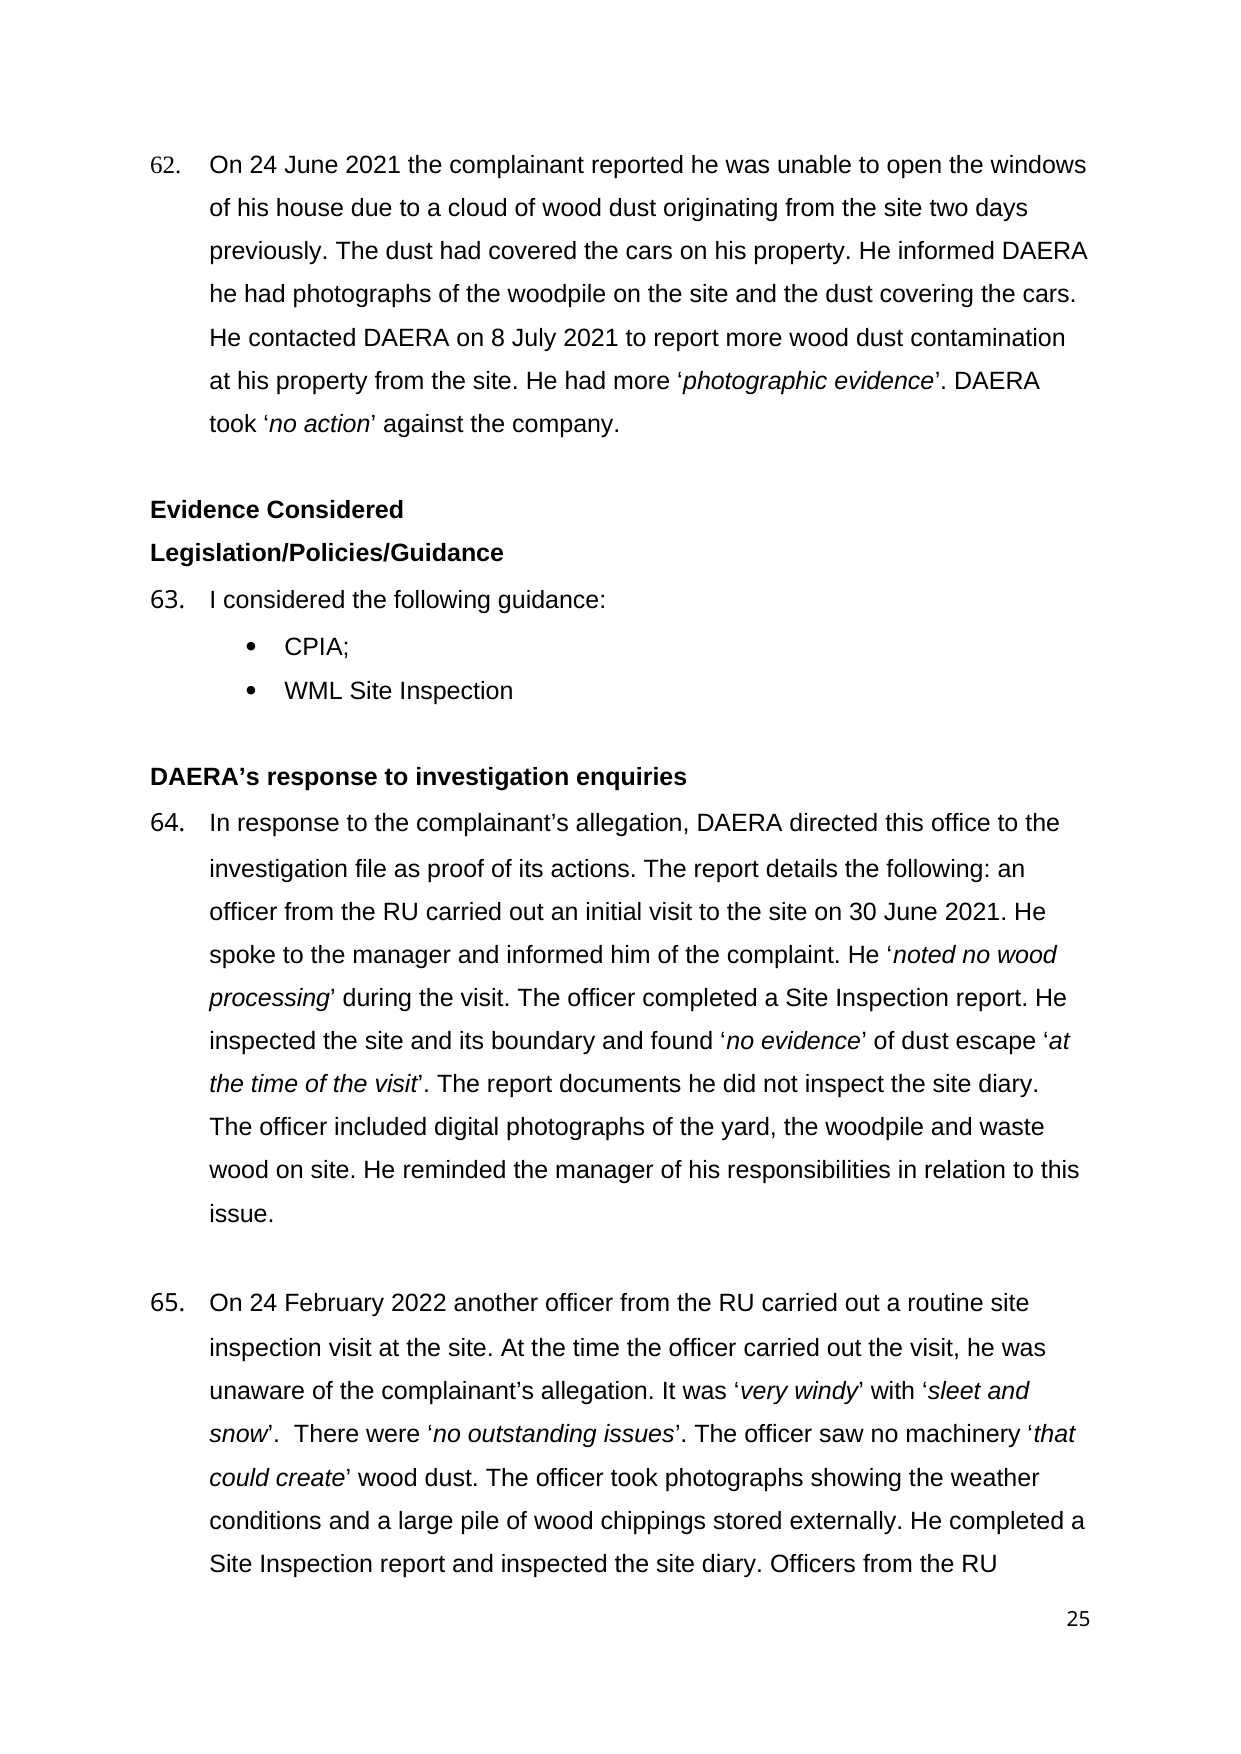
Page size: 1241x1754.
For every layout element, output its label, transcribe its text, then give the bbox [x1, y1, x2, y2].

text Legislation/Policies/Guidance [150, 538, 1090, 567]
list On 24 February 2022 another officer from the RU carried out a routine site inspection visit at the site. At the time the officer carried out the visit, he was unaware of the complainant’s allegation. It was ‘very windy’ with ‘sleet and snow’. There were ‘no outstanding issues’. The officer saw no machinery ‘that could create’ wood dust. The officer took photographs showing the weather conditions and a large pile of wood chippings stored externally. He completed a Site Inspection report and inspected the site diary. Officers from the RU [150, 1285, 1090, 1578]
list CPIA; [247, 632, 1090, 661]
list In response to the complainant’s allegation, DAERA directed this office to the investigation file as proof of its actions. The report details the following: an officer from the RU carried out an initial visit to the site on 30 June 2021. He spoke to the manager and informed him of the complaint. He ‘noted no wood processing’ during the visit. The officer completed a Site Inspection report. He inspected the site and its boundary and found ‘no evidence’ of dust escape ‘at the time of the visit’. The report documents he did not inspect the site diary. The officer included digital photographs of the yard, the woodpile and waste wood on site. He reminded the manager of his responsibilities in relation to this issue. [150, 805, 1090, 1227]
list WML Site Inspection [247, 676, 1090, 704]
list On 24 June 2021 the complainant reported he was unable to open the windows of his house due to a cloud of wood dust originating from the site two days previously. The dust had covered the cars on his property. He informed DAERA he had photographs of the woodpile on the site and the dust covering the cars. He contacted DAERA on 8 July 2021 to report more wood dust contamination at his property from the site. He had more ‘photographic evidence’. DAERA took ‘no action’ against the company. [150, 150, 1090, 438]
text DAERA’s response to investigation enquiries [150, 762, 1090, 791]
list I considered the following guidance: [150, 581, 1090, 615]
text Evidence Considered [150, 495, 1090, 524]
